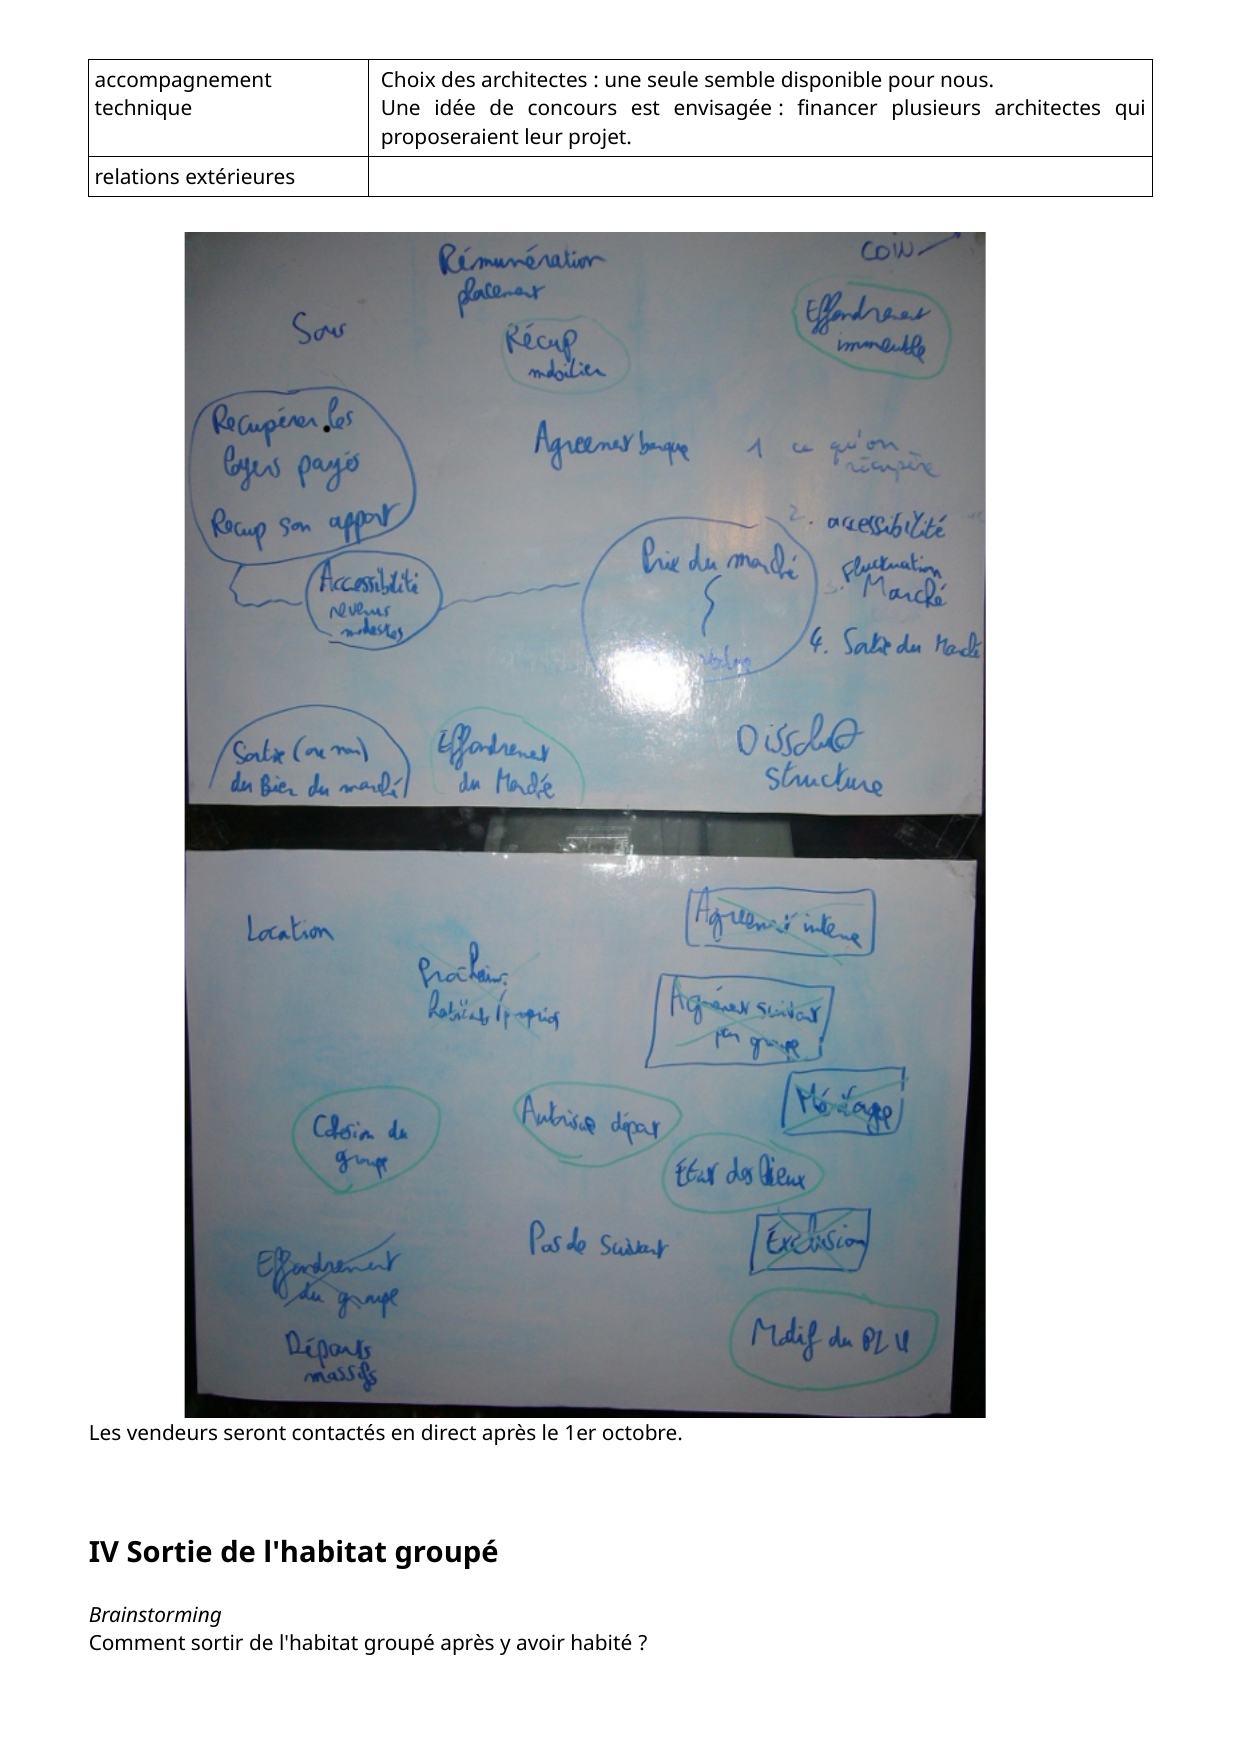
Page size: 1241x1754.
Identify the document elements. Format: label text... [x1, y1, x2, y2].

text Comment sortir de l'habitat groupé après y avoir habité ? [88, 1628, 1152, 1657]
text Brainstorming [88, 1600, 1152, 1628]
table_cell Choix des architectes : une seule semble disponible pour nous. Une idée de concours est envisagée : financer plusieurs architectes qui proposeraient leur projet. [369, 60, 1152, 156]
table_cell relations extérieures [89, 157, 368, 196]
table_cell accompagnement technique [89, 60, 368, 156]
picture [184, 232, 986, 1418]
text IV Sortie de l'habitat groupé [88, 1532, 1152, 1571]
text Les vendeurs seront contactés en direct après le 1er octobre. [88, 224, 1152, 1446]
table_cell [369, 157, 1152, 196]
